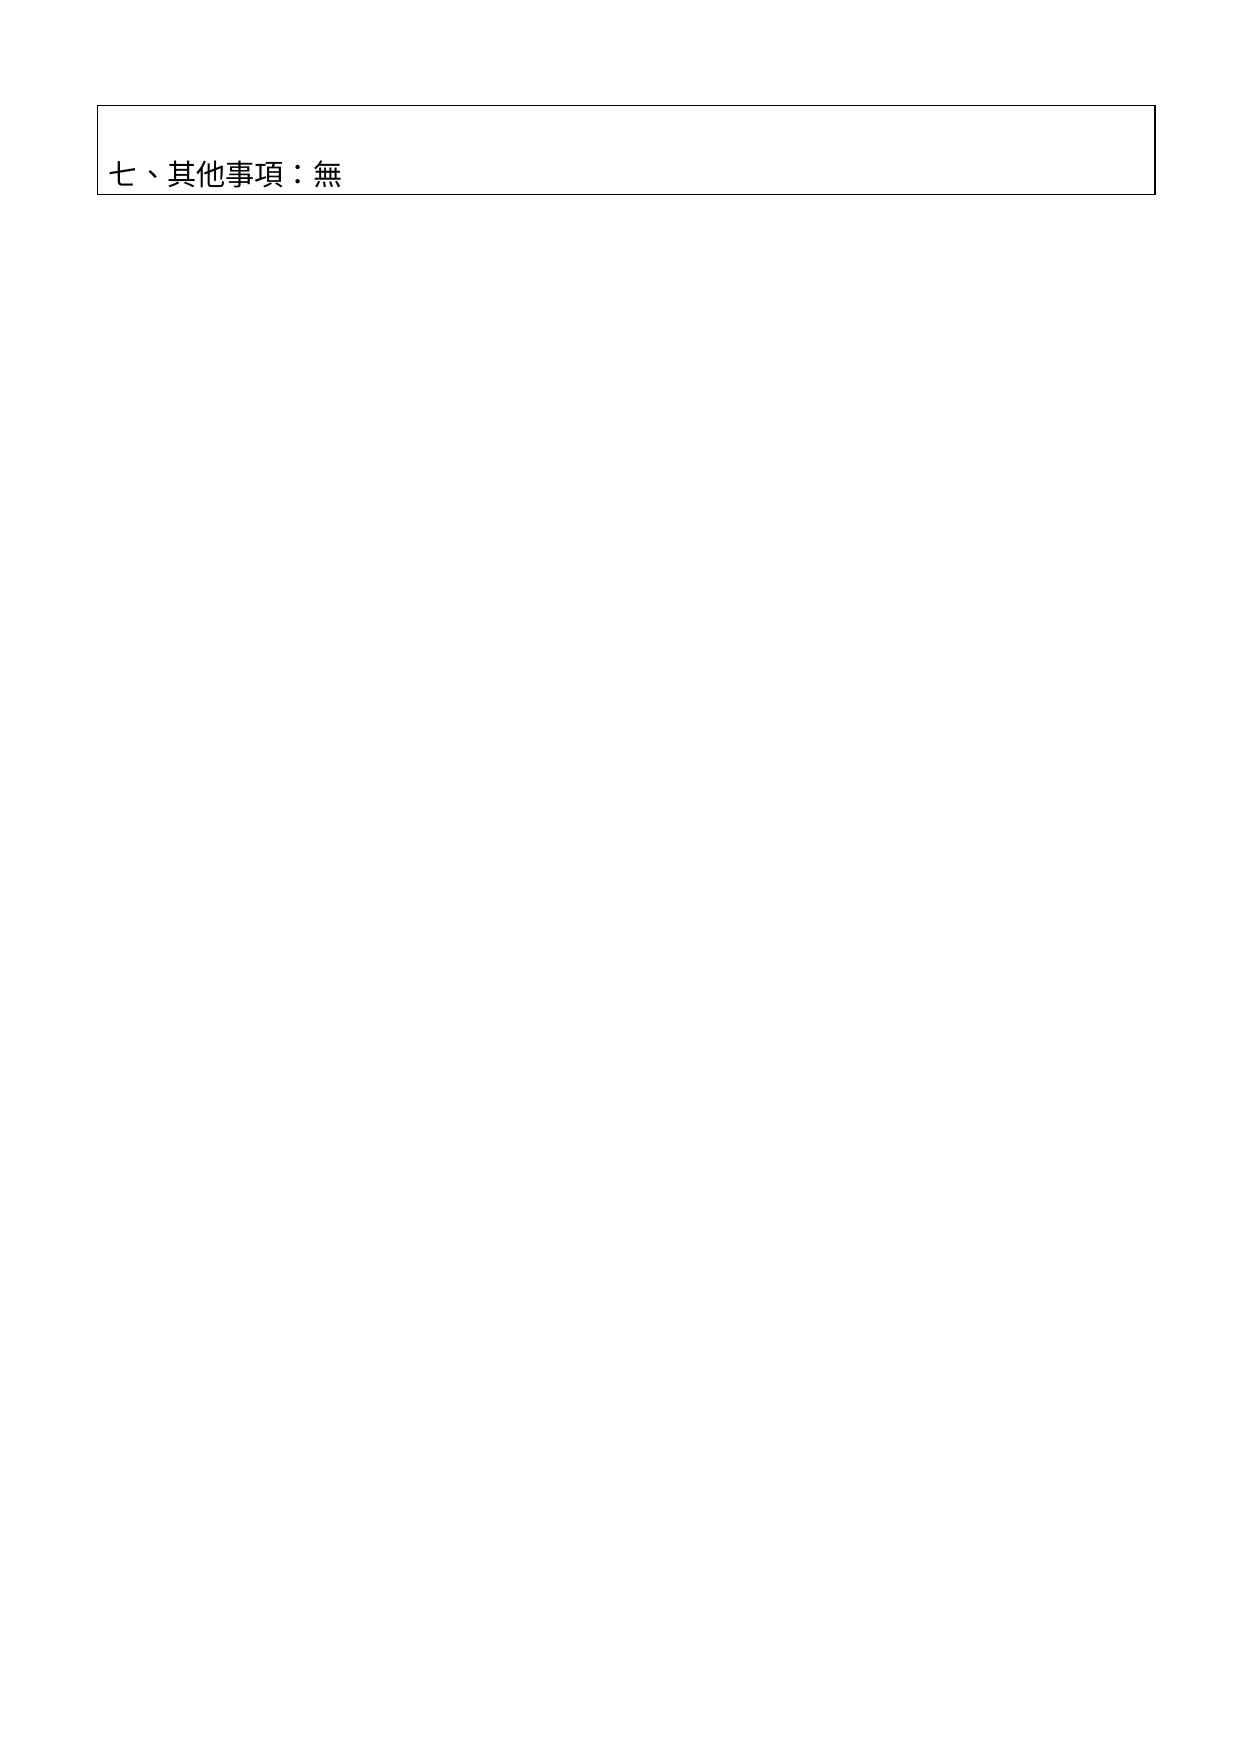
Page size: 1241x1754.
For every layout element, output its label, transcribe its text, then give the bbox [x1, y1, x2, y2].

table_header 統計資料背景說明 資料種類：國民健康統計 資料項目：彰化縣精神衛生行政工作執行成果表 一、發布及編製機關單位 ＊發布機關、單位：彰化縣衛生局會計室 ＊編製單位：彰化縣衛生局醫政科 ＊聯絡電話：(04)7115141#5307 ＊傳 真：(04)7124557 ＊電子信箱：miner728@mail.chshb.gov.tw 二、發布形式 口頭： （ ）記者會或說明會 書面： （ ）新聞稿 （v）報表 （ ）書刊，刊名： ＊電子媒體： （v）線上書刊及資料庫，網址： https://www.chshb.gov.tw/announce/309 （ ）磁片 （ ）光碟片 （ ）其他 三、資料範圍、週期及時效 ＊統計地區範圍及對象：凡在衛生單位辦理精神衛生行政有關之各項工作，均 為統計對象。 ＊統計標準時間：以每年1月1日至12月底之事實為準。 ＊統計項目定義： (一)轄區總人口數：依據內政部年底人口數。 (二)目前管理個案數： 1.上年：前一年度12月31日衛生局（所）列冊追蹤照護之精神病人數。 2.本年：該年度12月31日衛生局（所）列冊追蹤照護之精神病人數。 (三)領具精神障礙手冊/證明人數：領具身心障礙者舊制障礙類別“慢性精神 病”、新制鑑定診斷碼ICD9 291-298之人數。 (四)管理個案分級人數：指依據「精神疾病患者社區家訪要點」之分級標準， 各級病人人數。各級人數相加應等於本年目前管理個案數。 一級對象： 新收案三個月內。 出院追蹤三個月內（含經強制鑑定或強制住院出院後之精神疾病嚴重病人）。 社區精神病患訪視追蹤紀錄中之活性症狀干擾性四分以上之精神病患。 個案現況評分欄其活性症狀干擾性、社區生活功能障礙、家屬對患者照顧之態度心理問題、醫療上的問題等四項總分二十分以上之精神病患。 危險行為處理後,三個月內個案。 由各區督導會討論決定。 ＊照護間隔： (1)二星期內訪視第一次。 (2)前三個月每個月內訪視一次。 二級對象： 一級對象（1）（2）（5）項滿三個月以上。 社區精神病患訪視追蹤紀錄中之活性症狀干擾性三分以上之精神病患。 個案現況評分欄其活性症狀干擾性、社區生活功能障礙、家屬對患者照顧之態度心理問題、醫療上的問題等四項總分十五分以上之精神病患。 由各區督導會討論決定。 ＊照護間隔：三個月訪視一次。 三級對象： 二級對象（1）項追蹤第六個月以上。 社區精神病患訪視追蹤紀錄中之活性症狀干擾性二分以上之精神病患。 )個案現況評分欄其活性症狀干擾性、社區生活功能障礙、家屬對患者照顧之態度心理問題、醫療上的問題等四項總分八分以上之精神病患。 由各區督導會討論決定。 ＊照護間隔：六個月訪視一次。 四級照護對象： 社區精神病患訪視追蹤紀錄中之活性症狀干擾性一分以上之精神病患。 個案現況評分欄其活性症狀干擾性、社區生活功能障礙、家屬對患者照顧之態度心理問題、醫療上的問題等四項總分四分以上之精神病患。 ＊照護間隔： 一年訪視一次。 五級照護對象：特殊個案，精神醫療無法接觸，但有干擾行為者。 ＊照護間隔：督導會議討論後決定。 (五)訪員人數：指衛生局（所）參與追蹤照護精神病人之工作人員數(含公共 衛生護士、衛生行政人員、個案管理人員、關懷訪視員等) ，並區分訪員 性別人數。 (六)嚴重病人人數：指經精神專科醫師診斷確定為精神疾病嚴重病人年底累計 人數，並區分嚴重病人性別人數。 (七)訪視人次：指精神衛生相關工作人員訪視精神病人人次(含家訪、面訪及 電訪等)。 (八)協助緊急處置人數：依據精神衛生法第20條提供嚴重病人緊急處置人數 (非緊急安置)，並區分緊急處置病人之性別人數。 (九)協助病人就醫次數：指衛生局（所）工作人員協助精神病人就醫治療次數， 並區分協助就醫病人之性別人數。 (十)會商選定指定保護人次數：指依精神衛生法及其相關規定，經衛生局會商 選定指定保護人次數，並區分保護人性別人數。 (十一)指定保護人次數：指依精神衛生法及其相關規定，指定精神病人保護 人次數，並區分保護人性別人數。 (十二)指定精神醫療機構數：指經縣(市)政府指定公告辦理精神疾病嚴重病人 強制住院及強制社區治療等業務之精神醫療機構。 (十三)指定精神專科醫師人數：依指定精神醫療機構管理辦法第6條指定精 神專科醫師人數，並區分指定精神專科醫師性別人數。 (十四)一般民眾宣導活動：指針對一般民眾之精神衛生教育宣導活動人次及 場次。 (十五)工作人員在職訓練：指衛生局(所)工作人員參加精神衛生相關訓練活動 人次及場次。 (十六)相關基層人員研習會：指針對基層工作人員如教師、村里鄰長等所辦 理之精神衛生相關研討會、工作坊等活動人次及場次。 (十七)工作協調會議（次）：指機構間協調連繫會議次數。 (十八)民眾申訴案件（件）：指民眾以電話、口頭及書面方式陳情與精神衛生 相關案件。 ＊統計單位：人數、人次、場次、件。 ＊統計分類：依精神衛生行政工作所辦理之事項分類。 ＊發布週期（指資料編製或產生之頻率，如月、季、年等）：年。 ＊時效（指統計標準時間至資料發布時間之間隔時間）：1個月又5日。 ＊資料變革：無 四、公開資料發布訊息 ＊預告發布日期（含預告方式及週期）：每年終了1個月又5日內以公務統計報表發布。(原訂預告發布日期如遇例假日或國定假日則延至下一個工作日發布)。 ＊同步發送單位（說明資料發布時同步發送之單位或可同步查得該資料之網址）：衛生福利部統計處。 五、資料品質 ＊統計指標編製方法與資料來源說明：依據本局登記及查報資料彙編。 ＊統計資料交叉查核及確保資料合理性之機制（說明各項資料之相互關係及不同資料來源之相關統計差異性）：依上述統計項目定義，就各期間資料變動情形檢核資料之合理性。 六、須注意及預定改變之事項（說明預定修正之資料、定義、統計方法等及其修正原因）：無 七、其他事項：無 [98, 106, 1154, 194]
